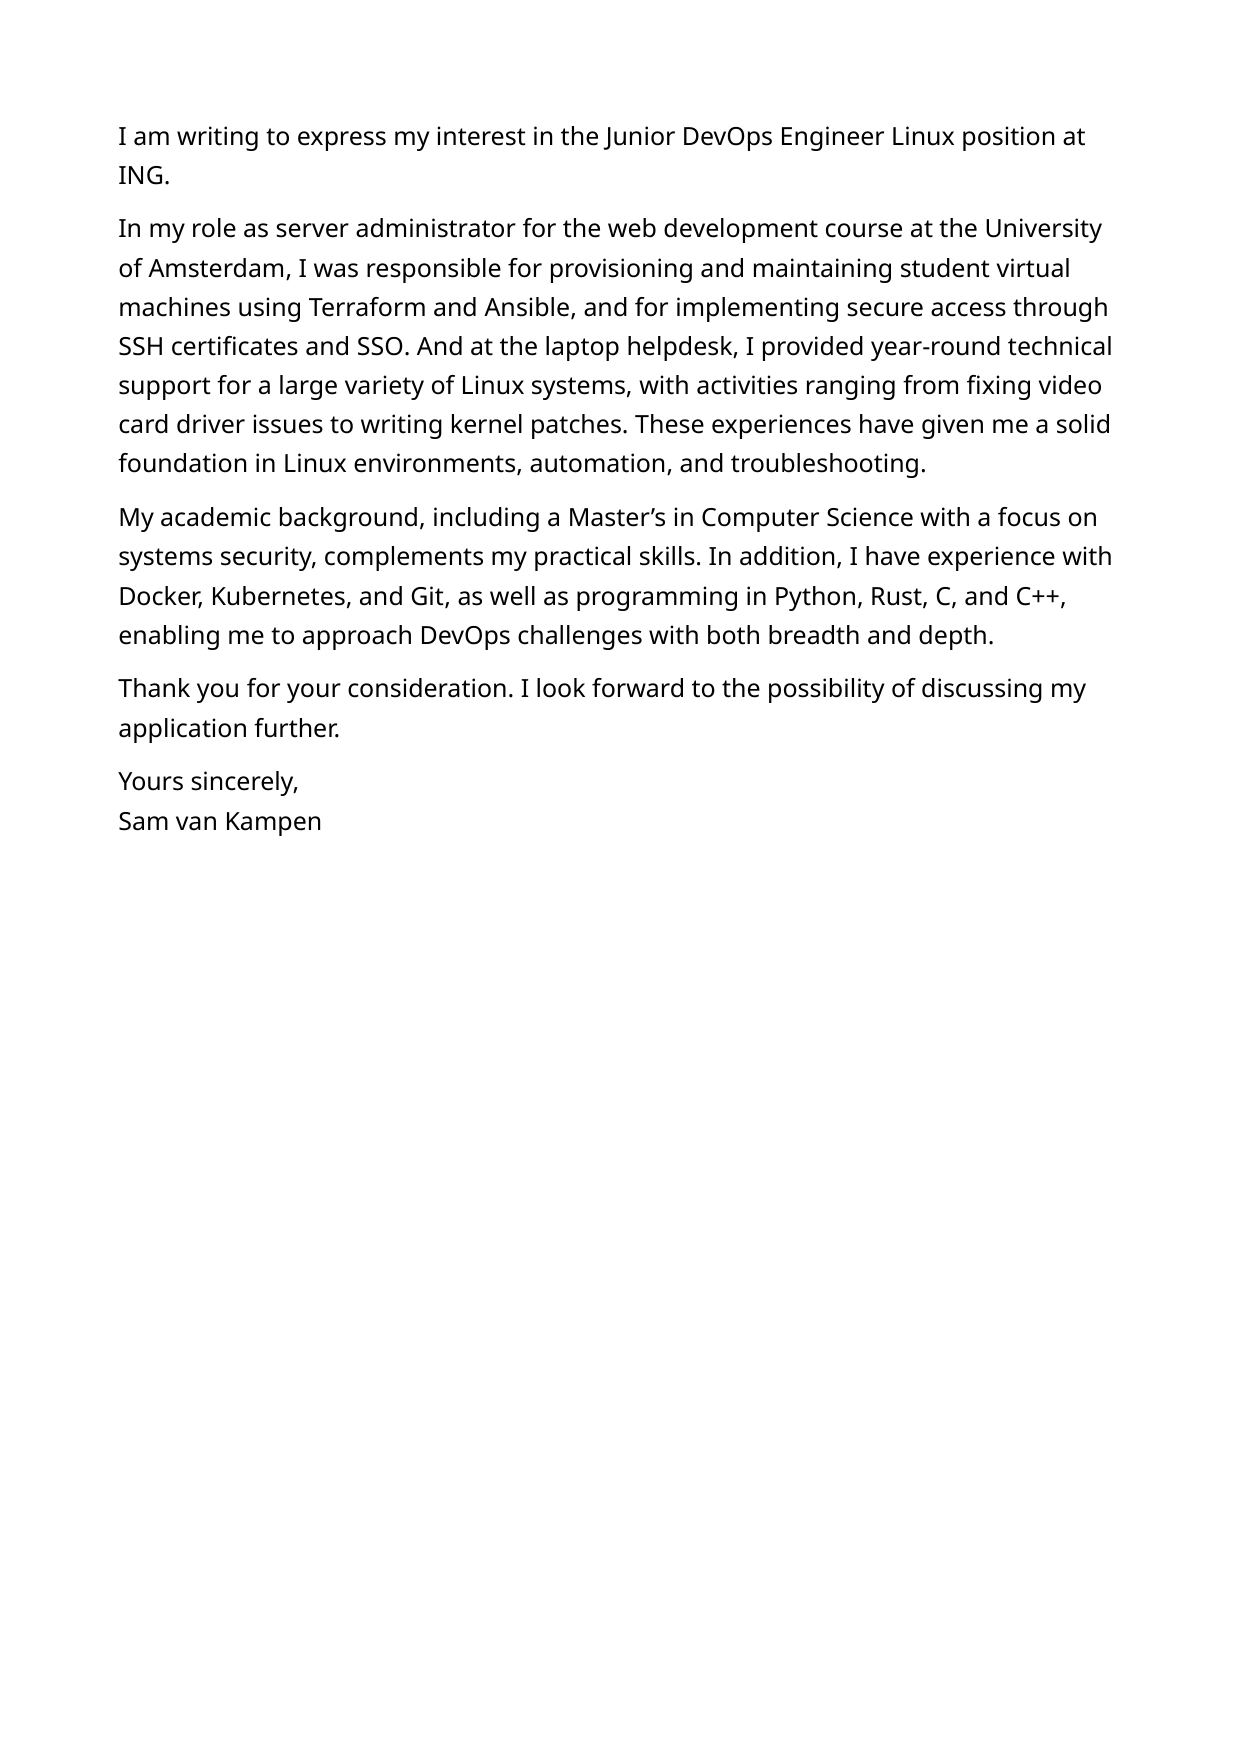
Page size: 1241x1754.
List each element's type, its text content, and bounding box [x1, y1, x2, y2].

text Yours sincerely, Sam van Kampen [118, 764, 1122, 837]
text Thank you for your consideration. I look forward to the possibility of discussing my application further. [118, 671, 1122, 744]
text My academic background, including a Master’s in Computer Science with a focus on systems security, complements my practical skills. In addition, I have experience with Docker, Kubernetes, and Git, as well as programming in Python, Rust, C, and C++, enabling me to approach DevOps challenges with both breadth and depth. [118, 500, 1122, 651]
text I am writing to express my interest in the Junior DevOps Engineer Linux position at ING. [118, 118, 1122, 191]
text In my role as server administrator for the web development course at the University of Amsterdam, I was responsible for provisioning and maintaining student virtual machines using Terraform and Ansible, and for implementing secure access through SSH certificates and SSO. And at the laptop helpdesk, I provided year-round technical support for a large variety of Linux systems, with activities ranging from fixing video card driver issues to writing kernel patches. These experiences have given me a solid foundation in Linux environments, automation, and troubleshooting. [118, 211, 1122, 480]
